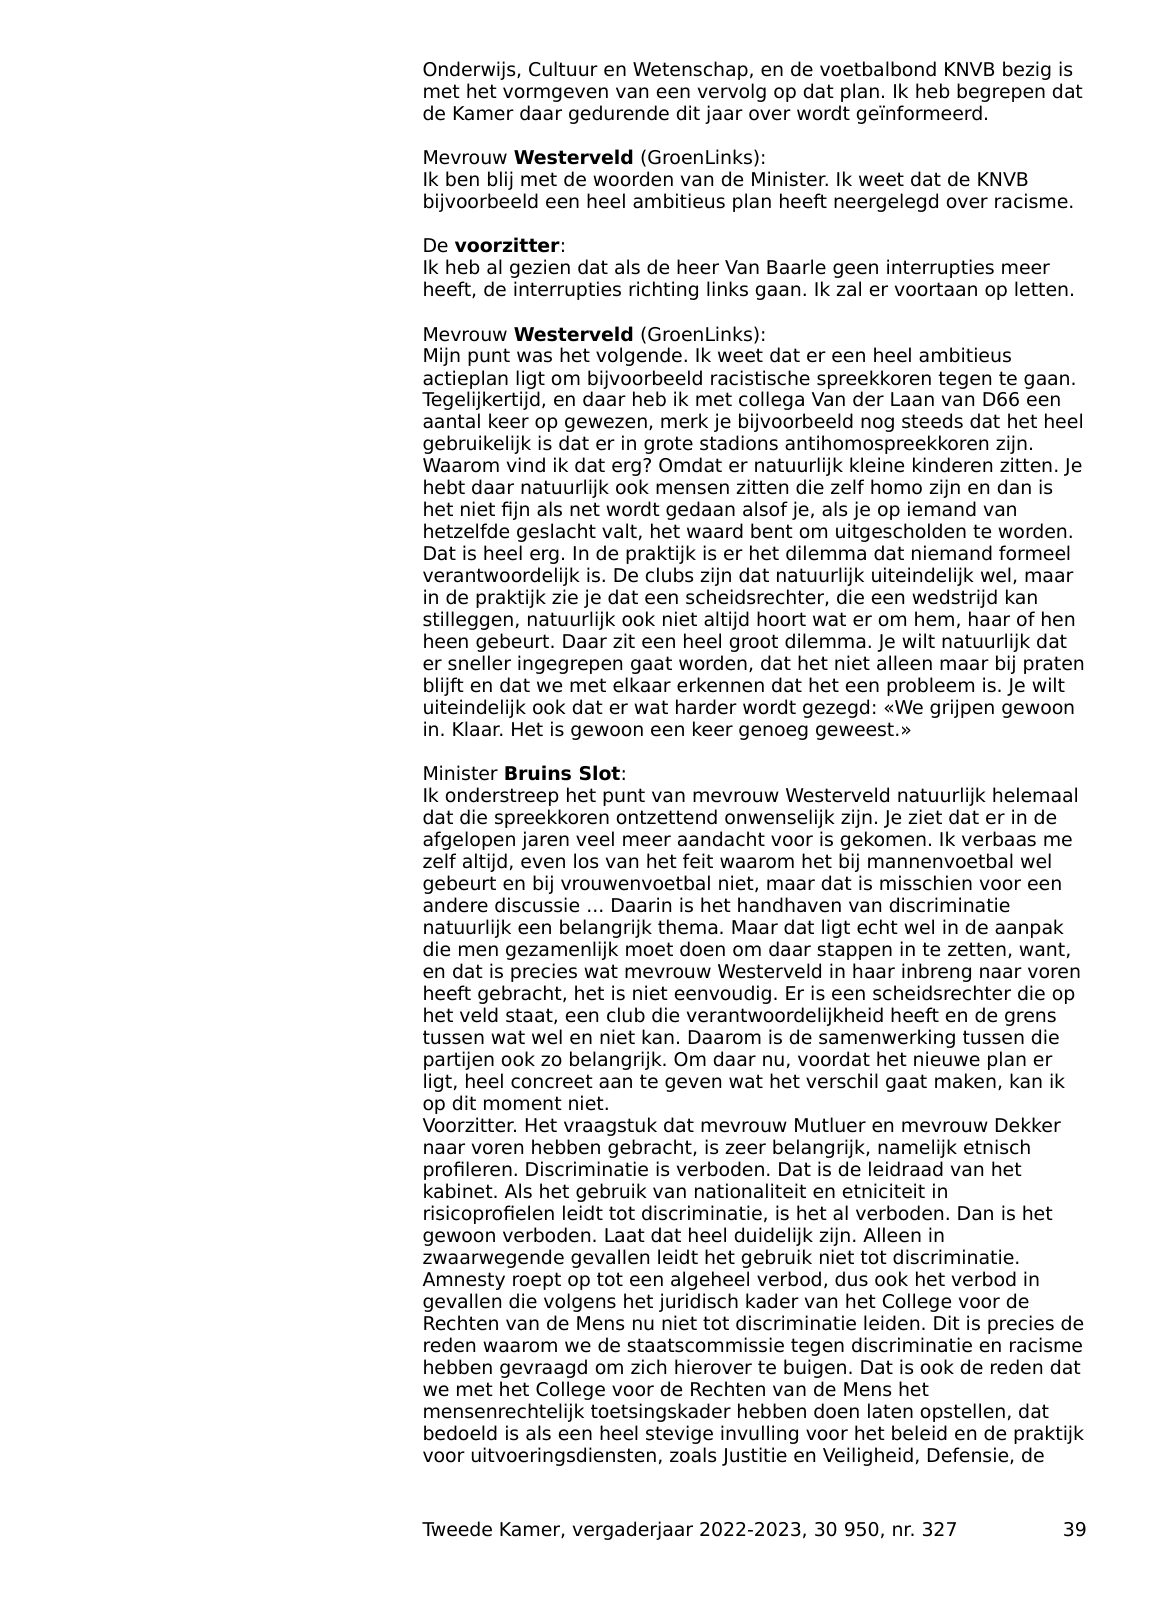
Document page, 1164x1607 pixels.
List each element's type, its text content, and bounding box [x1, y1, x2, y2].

text Voorzitter. Het vraagstuk dat mevrouw Mutluer en mevrouw Dekker naar voren hebben gebracht, is zeer belangrijk, namelijk etnisch profileren. Discriminatie is verboden. Dat is de leidraad van het kabinet. Als het gebruik van nationaliteit en etniciteit in risicoprofielen leidt tot discriminatie, is het al verboden. Dan is het gewoon verboden. Laat dat heel duidelijk zijn. Alleen in zwaarwegende gevallen leidt het gebruik niet tot discriminatie. Amnesty roept op tot een algeheel verbod, dus ook het verbod in gevallen die volgens het juridisch kader van het College voor de Rechten van de Mens nu niet tot discriminatie leiden. Dit is precies de reden waarom we de staatscommissie tegen discriminatie en racisme hebben gevraagd om zich hierover te buigen. Dat is ook de reden dat we met het College voor de Rechten van de Mens het mensenrechtelijk toetsingskader hebben doen laten opstellen, dat bedoeld is als een heel stevige invulling voor het beleid en de praktijk voor uitvoeringsdiensten, zoals Justitie en Veiligheid, Defensie, de [422, 1115, 1087, 1467]
text Mevrouw Westerveld (GroenLinks): [422, 323, 1087, 345]
text Onderwijs, Cultuur en Wetenschap, en de voetbalbond KNVB bezig is met het vormgeven van een vervolg op dat plan. Ik heb begrepen dat de Kamer daar gedurende dit jaar over wordt geïnformeerd. [422, 59, 1087, 125]
text Ik onderstreep het punt van mevrouw Westerveld natuurlijk helemaal dat die spreekkoren ontzettend onwenselijk zijn. Je ziet dat er in de afgelopen jaren veel meer aandacht voor is gekomen. Ik verbaas me zelf altijd, even los van het feit waarom het bij mannenvoetbal wel gebeurt en bij vrouwenvoetbal niet, maar dat is misschien voor een andere discussie ... Daarin is het handhaven van discriminatie natuurlijk een belangrijk thema. Maar dat ligt echt wel in de aanpak die men gezamenlijk moet doen om daar stappen in te zetten, want, en dat is precies wat mevrouw Westerveld in haar inbreng naar voren heeft gebracht, het is niet eenvoudig. Er is een scheidsrechter die op het veld staat, een club die verantwoordelijkheid heeft en de grens tussen wat wel en niet kan. Daarom is de samenwerking tussen die partijen ook zo belangrijk. Om daar nu, voordat het nieuwe plan er ligt, heel concreet aan te geven wat het verschil gaat maken, kan ik op dit moment niet. [422, 785, 1087, 1115]
text Mijn punt was het volgende. Ik weet dat er een heel ambitieus actieplan ligt om bijvoorbeeld racistische spreekkoren tegen te gaan. Tegelijkertijd, en daar heb ik met collega Van der Laan van D66 een aantal keer op gewezen, merk je bijvoorbeeld nog steeds dat het heel gebruikelijk is dat er in grote stadions antihomospreekkoren zijn. Waarom vind ik dat erg? Omdat er natuurlijk kleine kinderen zitten. Je hebt daar natuurlijk ook mensen zitten die zelf homo zijn en dan is het niet fijn als net wordt gedaan alsof je, als je op iemand van hetzelfde geslacht valt, het waard bent om uitgescholden te worden. Dat is heel erg. In de praktijk is er het dilemma dat niemand formeel verantwoordelijk is. De clubs zijn dat natuurlijk uiteindelijk wel, maar in de praktijk zie je dat een scheidsrechter, die een wedstrijd kan stilleggen, natuurlijk ook niet altijd hoort wat er om hem, haar of hen heen gebeurt. Daar zit een heel groot dilemma. Je wilt natuurlijk dat er sneller ingegrepen gaat worden, dat het niet alleen maar bij praten blijft en dat we met elkaar erkennen dat het een probleem is. Je wilt uiteindelijk ook dat er wat harder wordt gezegd: «We grijpen gewoon in. Klaar. Het is gewoon een keer genoeg geweest.» [422, 345, 1087, 741]
text Ik ben blij met de woorden van de Minister. Ik weet dat de KNVB bijvoorbeeld een heel ambitieus plan heeft neergelegd over racisme. [422, 169, 1087, 213]
text De voorzitter: [422, 235, 1087, 257]
text Ik heb al gezien dat als de heer Van Baarle geen interrupties meer heeft, de interrupties richting links gaan. Ik zal er voortaan op letten. [422, 257, 1087, 301]
text Minister Bruins Slot: [422, 763, 1087, 785]
text Mevrouw Westerveld (GroenLinks): [422, 147, 1087, 169]
